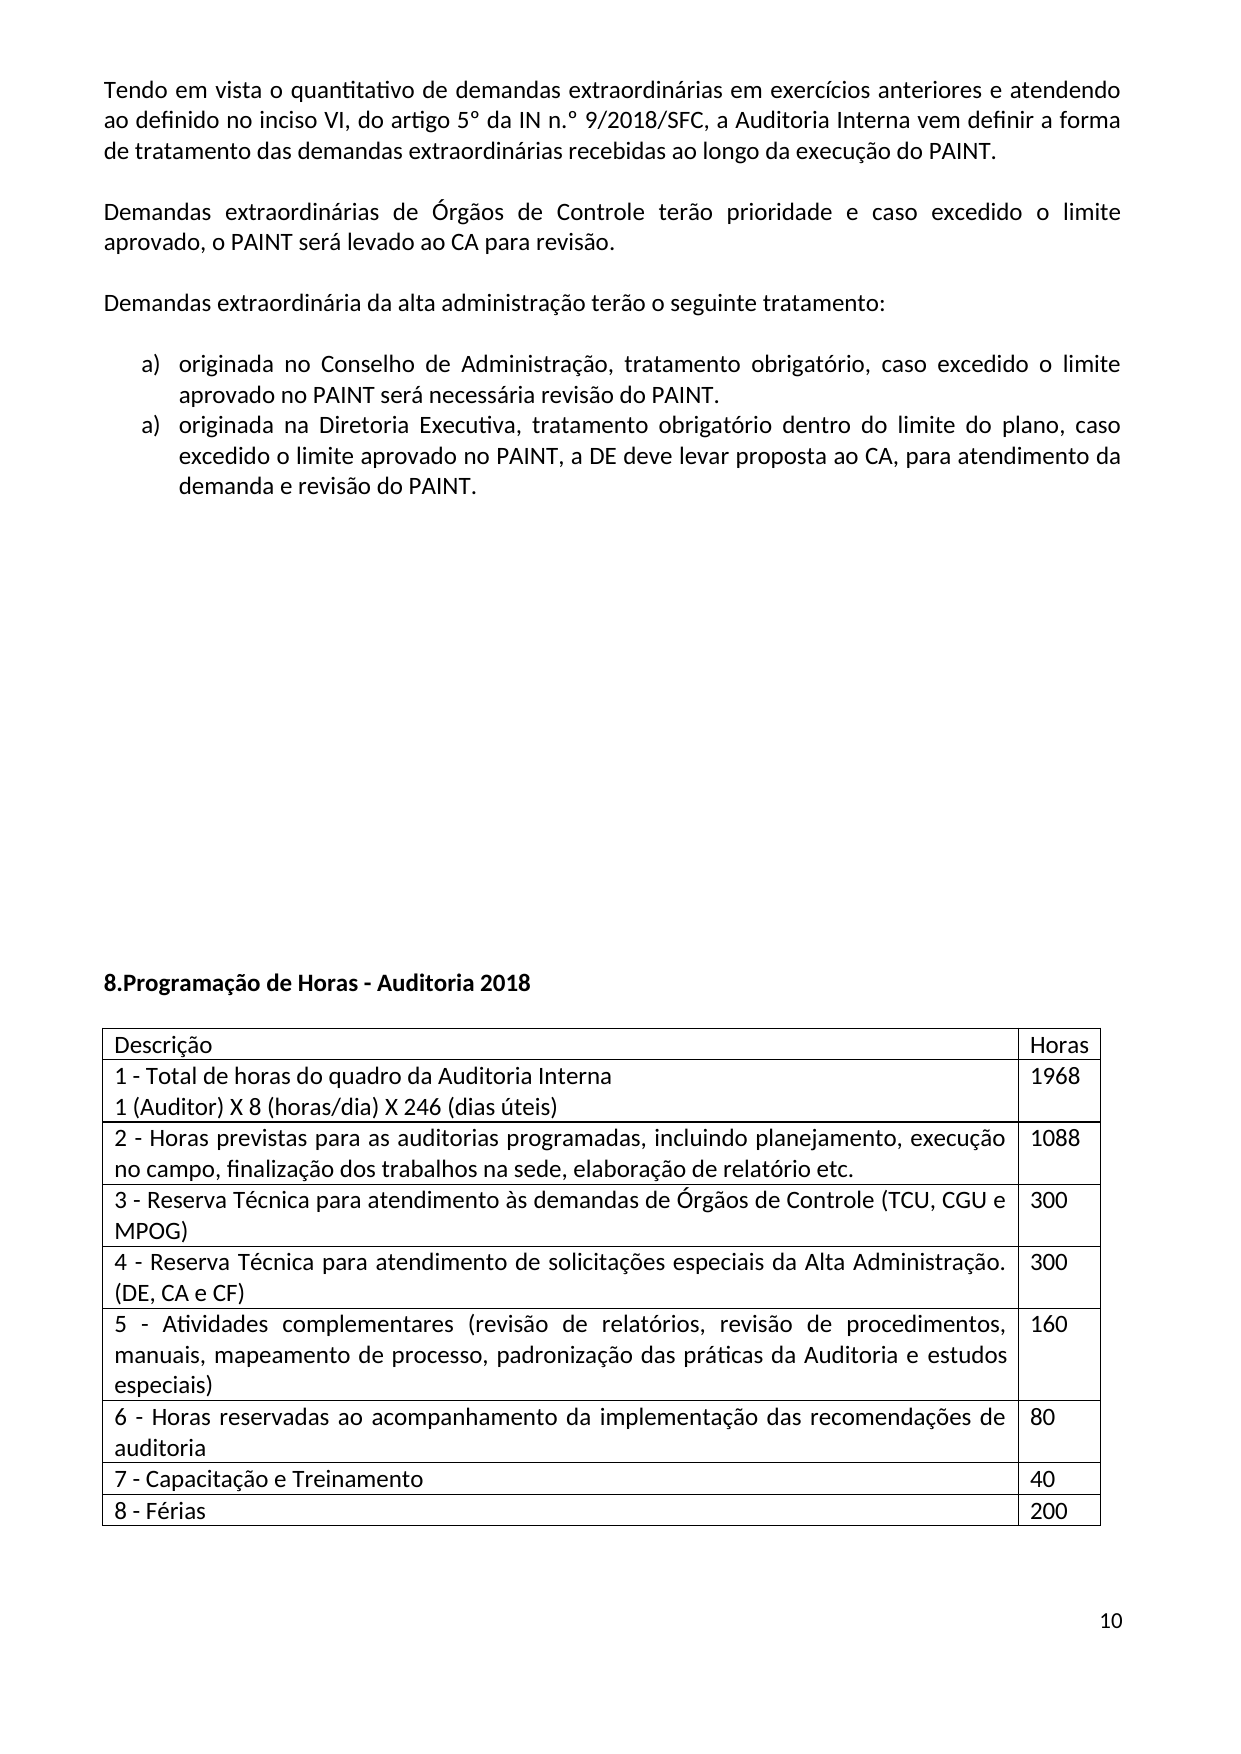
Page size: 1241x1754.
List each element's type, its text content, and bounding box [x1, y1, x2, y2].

table_cell 40 [1019, 1463, 1100, 1494]
table_cell 80 [1019, 1401, 1100, 1462]
table_cell 1968 [1019, 1060, 1100, 1121]
table_cell 4 - Reserva Técnica para atendimento de solicitações especiais da Alta Administração. (DE, CA e CF) [103, 1247, 1018, 1308]
text Demandas extraordinária da alta administração terão o seguinte tratamento: [103, 287, 1122, 318]
table_cell 3 - Reserva Técnica para atendimento às demandas de Órgãos de Controle (TCU, CGU e MPOG) [103, 1185, 1018, 1246]
table_cell 6 - Horas reservadas ao acompanhamento da implementação das recomendações de auditoria [103, 1401, 1018, 1462]
table_cell 1088 [1019, 1123, 1100, 1183]
table_cell 2 - Horas previstas para as auditorias programadas, incluindo planejamento, execução no campo, finalização dos trabalhos na sede, elaboração de relatório etc. [103, 1123, 1018, 1183]
text Demandas extraordinárias de Órgãos de Controle terão prioridade e caso excedido o limite aprovado, o PAINT será levado ao CA para revisão. [103, 196, 1122, 257]
table_cell 5 - Atividades complementares (revisão de relatórios, revisão de procedimentos, manuais, mapeamento de processo, padronização das práticas da Auditoria e estudos especiais) [103, 1309, 1018, 1400]
table_cell 300 [1019, 1185, 1100, 1246]
table_cell 300 [1019, 1247, 1100, 1308]
text 8.Programação de Horas - Auditoria 2018 [103, 967, 1122, 997]
table_cell 160 [1019, 1309, 1100, 1400]
table_cell 7 - Capacitação e Treinamento [103, 1463, 1018, 1494]
table_cell 200 [1019, 1495, 1100, 1525]
table_cell 8 - Férias [103, 1495, 1018, 1525]
table_header Descrição [103, 1029, 1018, 1059]
list originada no Conselho de Administração, tratamento obrigatório, caso excedido o limite aprovado no PAINT será necessária revisão do PAINT. [141, 348, 1122, 409]
table_cell 1 - Total de horas do quadro da Auditoria Interna 1 (Auditor) X 8 (horas/dia) X 246 (dias úteis) [103, 1060, 1018, 1121]
table_header Horas [1019, 1029, 1100, 1059]
text Tendo em vista o quantitativo de demandas extraordinárias em exercícios anteriores e atendendo ao definido no inciso VI, do artigo 5º da IN n.º 9/2018/SFC, a Auditoria Interna vem definir a forma de tratamento das demandas extraordinárias recebidas ao longo da execução do PAINT. [103, 74, 1122, 165]
list originada na Diretoria Executiva, tratamento obrigatório dentro do limite do plano, caso excedido o limite aprovado no PAINT, a DE deve levar proposta ao CA, para atendimento da demanda e revisão do PAINT. [141, 409, 1122, 501]
